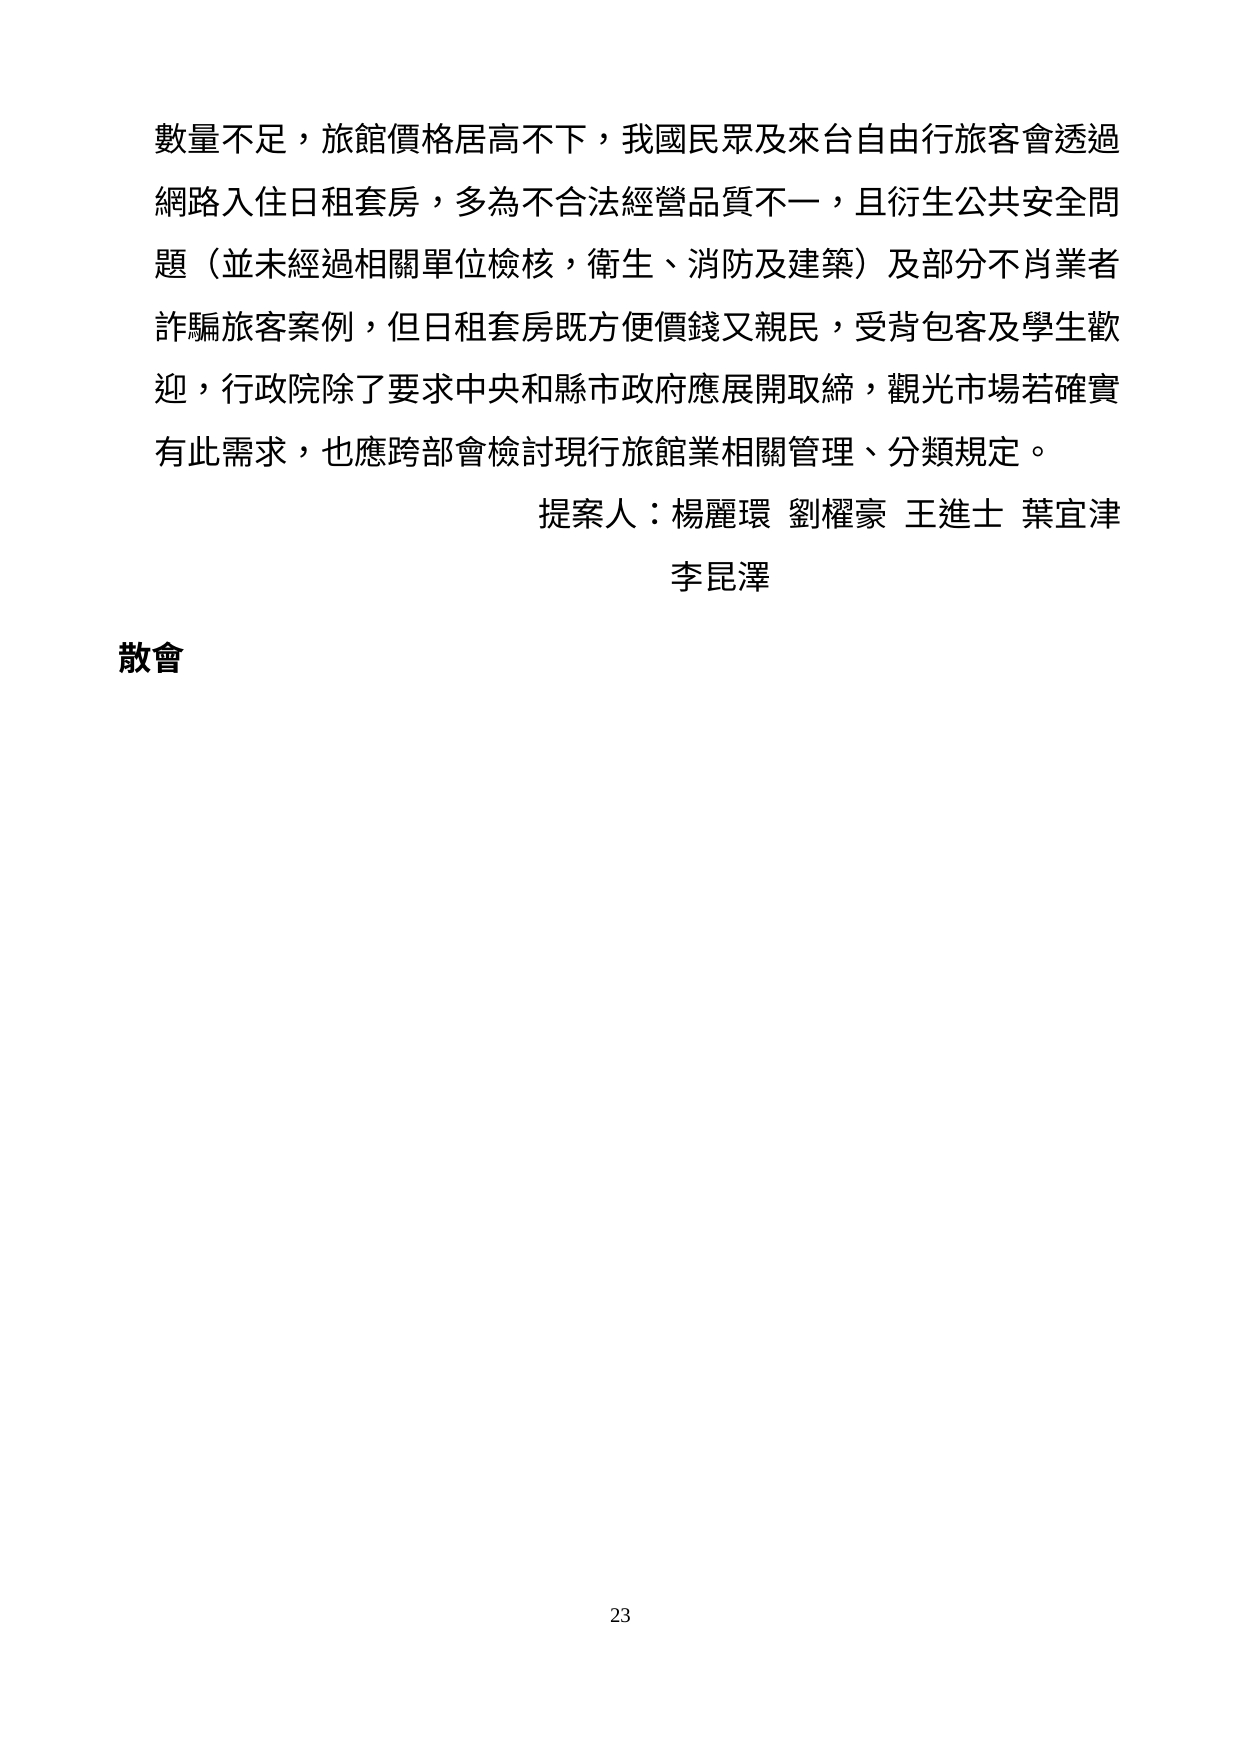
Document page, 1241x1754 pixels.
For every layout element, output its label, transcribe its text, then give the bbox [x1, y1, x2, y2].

text 提案人：楊麗環 劉櫂豪 王進士 葉宜津李昆澤 [538, 471, 1122, 596]
text 散會 [118, 614, 1122, 677]
text 數量不足，旅館價格居高不下，我國民眾及來台自由行旅客會透過網路入住日租套房，多為不合法經營品質不一，且衍生公共安全問題（並未經過相關單位檢核，衛生、消防及建築）及部分不肖業者詐騙旅客案例，但日租套房既方便價錢又親民，受背包客及學生歡迎，行政院除了要求中央和縣市政府應展開取締，觀光市場若確實有此需求，也應跨部會檢討現行旅館業相關管理、分類規定。 [119, 96, 1122, 471]
